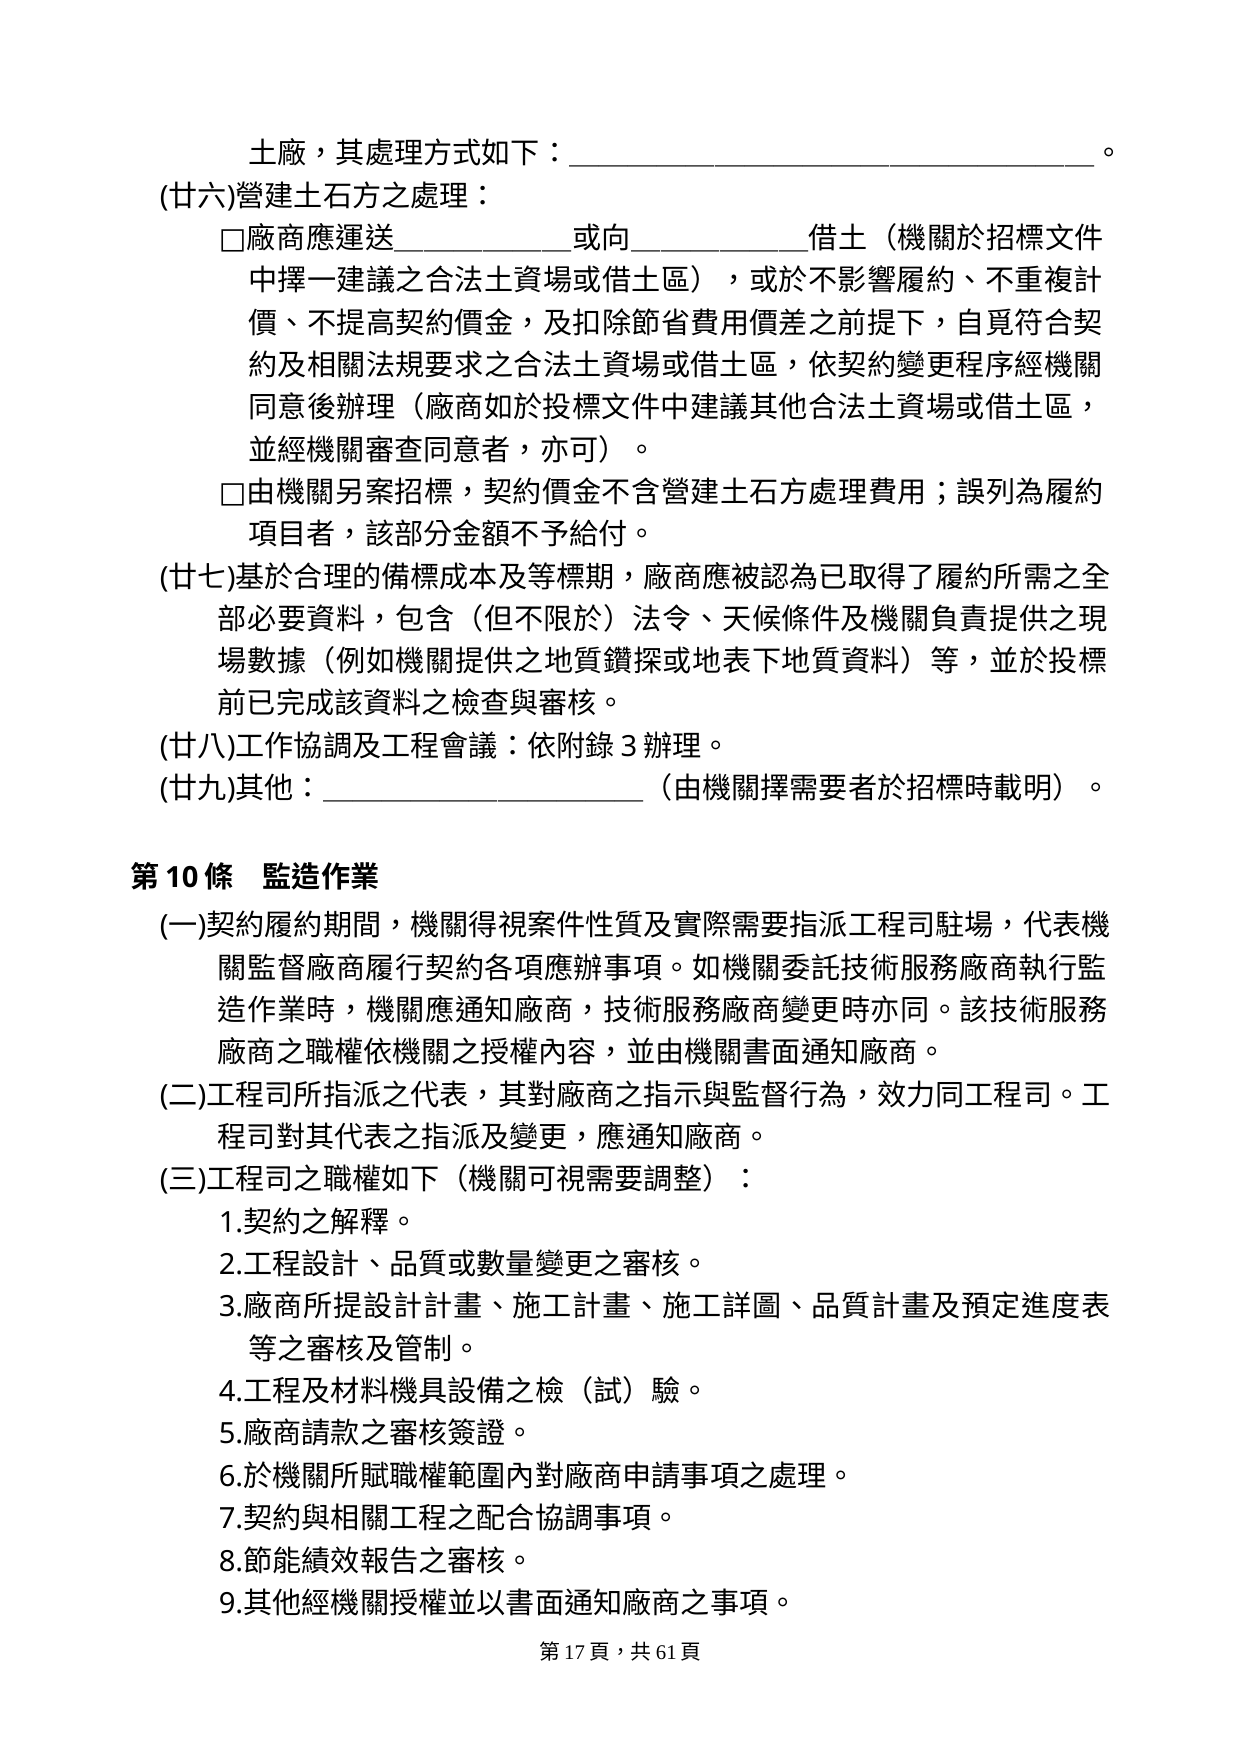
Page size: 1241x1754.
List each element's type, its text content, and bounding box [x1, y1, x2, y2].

text (廿六)營建土石方之處理： [159, 172, 1110, 214]
text (三)工程司之職權如下（機關可視需要調整）： [159, 1156, 1110, 1198]
text (二)工程司所指派之代表，其對廠商之指示與監督行為，效力同工程司。工程司對其代表之指派及變更，應通知廠商。 [159, 1071, 1110, 1156]
text (廿七)基於合理的備標成本及等標期，廠商應被認為已取得了履約所需之全部必要資料，包含（但不限於）法令、天候條件及機關負責提供之現場數據（例如機關提供之地質鑽探或地表下地質資料）等，並於投標前已完成該資料之檢查與審核。 [159, 553, 1110, 722]
text 2.工程設計、品質或數量變更之審核。 [218, 1241, 1110, 1283]
text (一)契約履約期間，機關得視案件性質及實際需要指派工程司駐場，代表機關監督廠商履行契約各項應辦事項。如機關委託技術服務廠商執行監造作業時，機關應通知廠商，技術服務廠商變更時亦同。該技術服務廠商之職權依機關之授權內容，並由機關書面通知廠商。 [159, 902, 1110, 1071]
text (廿八)工作協調及工程會議：依附錄3辦理。 [159, 722, 1110, 765]
text 9.其他經機關授權並以書面通知廠商之事項。 [218, 1579, 1110, 1622]
text 4.工程及材料機具設備之檢（試）驗。 [218, 1368, 1110, 1410]
text 6.於機關所賦職權範圍內對廠商申請事項之處理。 [218, 1452, 1110, 1495]
text 1.契約之解釋。 [218, 1198, 1110, 1241]
text □由機關另案招標，契約價金不含營建土石方處理費用；誤列為履約項目者，該部分金額不予給付。 [218, 468, 1104, 553]
text □廠商應運送＿＿＿＿＿＿或向＿＿＿＿＿＿借土（機關於招標文件中擇一建議之合法土資場或借土區），或於不影響履約、不重複計價、不提高契約價金，及扣除節省費用價差之前提下，自覓符合契約及相關法規要求之合法土資場或借土區，依契約變更程序經機關同意後辦理（廠商如於投標文件中建議其他合法土資場或借土區，並經機關審查同意者，亦可）。 [218, 214, 1104, 468]
text 3.廠商所提設計計畫、施工計畫、施工詳圖、品質計畫及預定進度表等之審核及管制。 [218, 1283, 1110, 1368]
text 8.節能績效報告之審核。 [218, 1537, 1110, 1579]
text 第10條 監造作業 [130, 853, 1110, 896]
text □本工程處離島地區，且境內無符合「工廠管理輔導法」之預拌混凝土廠，其處理方式如下：＿＿＿＿＿＿＿＿＿＿＿＿＿＿＿＿＿＿。 [218, 130, 1104, 172]
text 5.廠商請款之審核簽證。 [218, 1410, 1110, 1452]
text 7.契約與相關工程之配合協調事項。 [218, 1495, 1110, 1537]
text (廿九)其他：＿＿＿＿＿＿＿＿＿＿＿（由機關擇需要者於招標時載明）。 [159, 765, 1110, 807]
